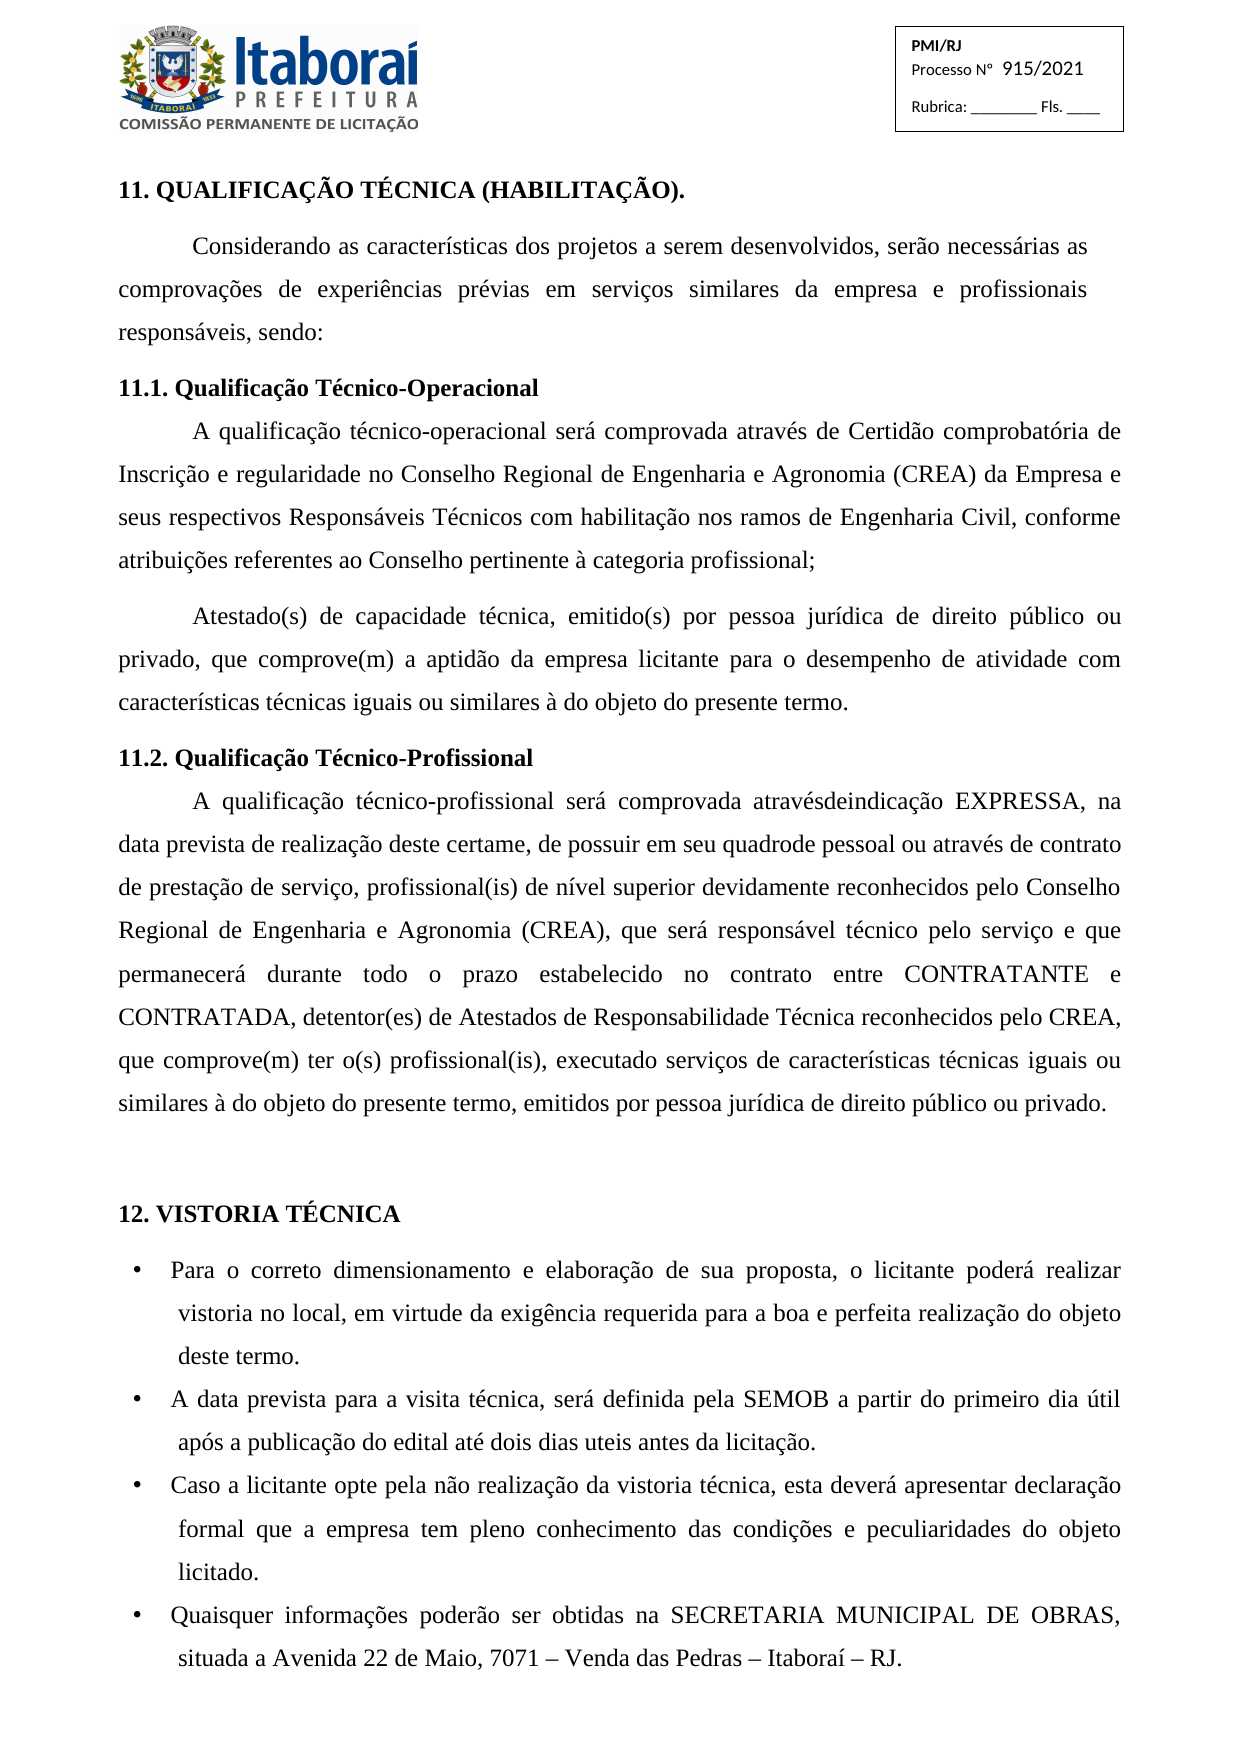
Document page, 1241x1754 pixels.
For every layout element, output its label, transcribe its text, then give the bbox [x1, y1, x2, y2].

text A qualificação técnico-operacional será comprovada através de Certidão comprobatória de Inscrição e regularidade no Conselho Regional de Engenharia e Agronomia (CREA) da Empresa e seus respectivos Responsáveis Técnicos com habilitação nos ramos de Engenharia Civil, conforme atribuições referentes ao Conselho pertinente à categoria profissional; [118, 416, 1122, 574]
text A qualificação técnico-profissional será comprovada atravésdeindicação EXPRESSA, na data prevista de realização deste certame, de possuir em seu quadrode pessoal ou através de contrato de prestação de serviço, profissional(is) de nível superior devidamente reconhecidos pelo Conselho Regional de Engenharia e Agronomia (CREA), que será responsável técnico pelo serviço e que permanecerá durante todo o prazo estabelecido no contrato entre CONTRATANTE e CONTRATADA, detentor(es) de Atestados de Responsabilidade Técnica reconhecidos pelo CREA, que comprove(m) ter o(s) profissional(is), executado serviços de características técnicas iguais ou similares à do objeto do presente termo, emitidos por pessoa jurídica de direito público ou privado. [118, 786, 1122, 1117]
text 12. VISTORIA TÉCNICA [118, 1199, 1088, 1228]
list Quaisquer informações poderão ser obtidas na SECRETARIA MUNICIPAL DE OBRAS, situada a Avenida 22 de Maio, 7071 – Venda das Pedras – Itaboraí – RJ. [133, 1600, 1122, 1672]
list Para o correto dimensionamento e elaboração de sua proposta, o licitante poderá realizar vistoria no local, em virtude da exigência requerida para a boa e perfeita realização do objeto deste termo. [133, 1255, 1122, 1370]
text 11.2. Qualificação Técnico-Profissional [118, 743, 1122, 772]
text 11.1. Qualificação Técnico-Operacional [118, 373, 1122, 402]
text Atestado(s) de capacidade técnica, emitido(s) por pessoa jurídica de direito público ou privado, que comprove(m) a aptidão da empresa licitante para o desempenho de atividade com características técnicas iguais ou similares à do objeto do presente termo. [118, 601, 1122, 716]
text 11. QUALIFICAÇÃO TÉCNICA (HABILITAÇÃO). [118, 176, 1088, 204]
list A data prevista para a visita técnica, será definida pela SEMOB a partir do primeiro dia útil após a publicação do edital até dois dias uteis antes da licitação. [133, 1384, 1122, 1456]
text Considerando as características dos projetos a serem desenvolvidos, serão necessárias as comprovações de experiências prévias em serviços similares da empresa e profissionais responsáveis, sendo: [118, 231, 1088, 346]
picture [119, 25, 419, 133]
list Caso a licitante opte pela não realização da vistoria técnica, esta deverá apresentar declaração formal que a empresa tem pleno conhecimento das condições e peculiaridades do objeto licitado. [133, 1471, 1122, 1586]
